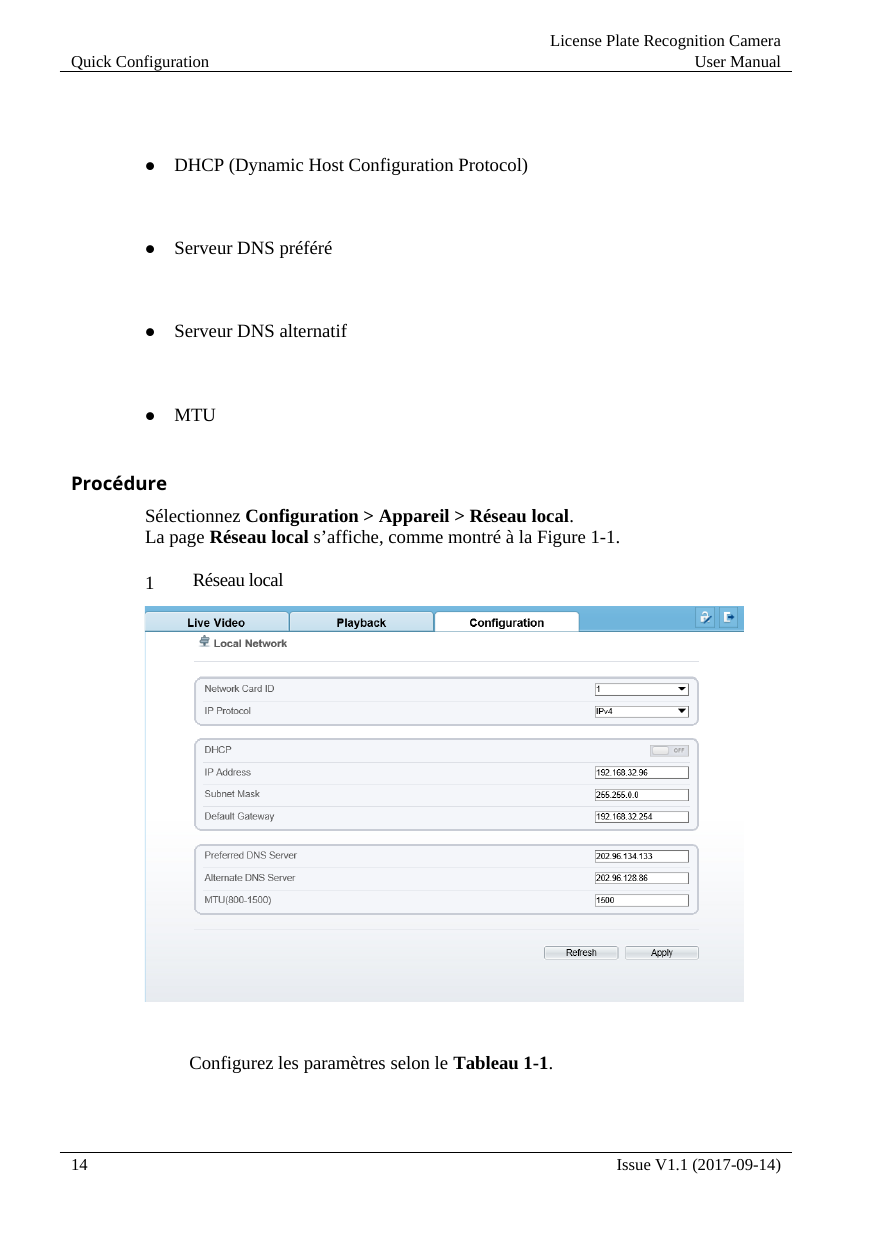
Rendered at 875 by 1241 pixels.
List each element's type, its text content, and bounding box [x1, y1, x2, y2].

subtitle Sélectionnez Configuration > Appareil > Réseau local. La page Réseau local s’affiche, comme montré à la Figure 1-1. [145, 504, 803, 548]
list Procédure [71, 471, 803, 496]
subtitle Configurez les paramètres selon le Tableau 1-1. [189, 1052, 803, 1077]
list Serveur DNS préféré [145, 206, 803, 268]
list Serveur DNS alternatif [145, 289, 803, 352]
list MTU [145, 373, 803, 435]
list DHCP (Dynamic Host Configuration Protocol) [145, 123, 803, 185]
subtitle Réseau local [145, 568, 803, 594]
